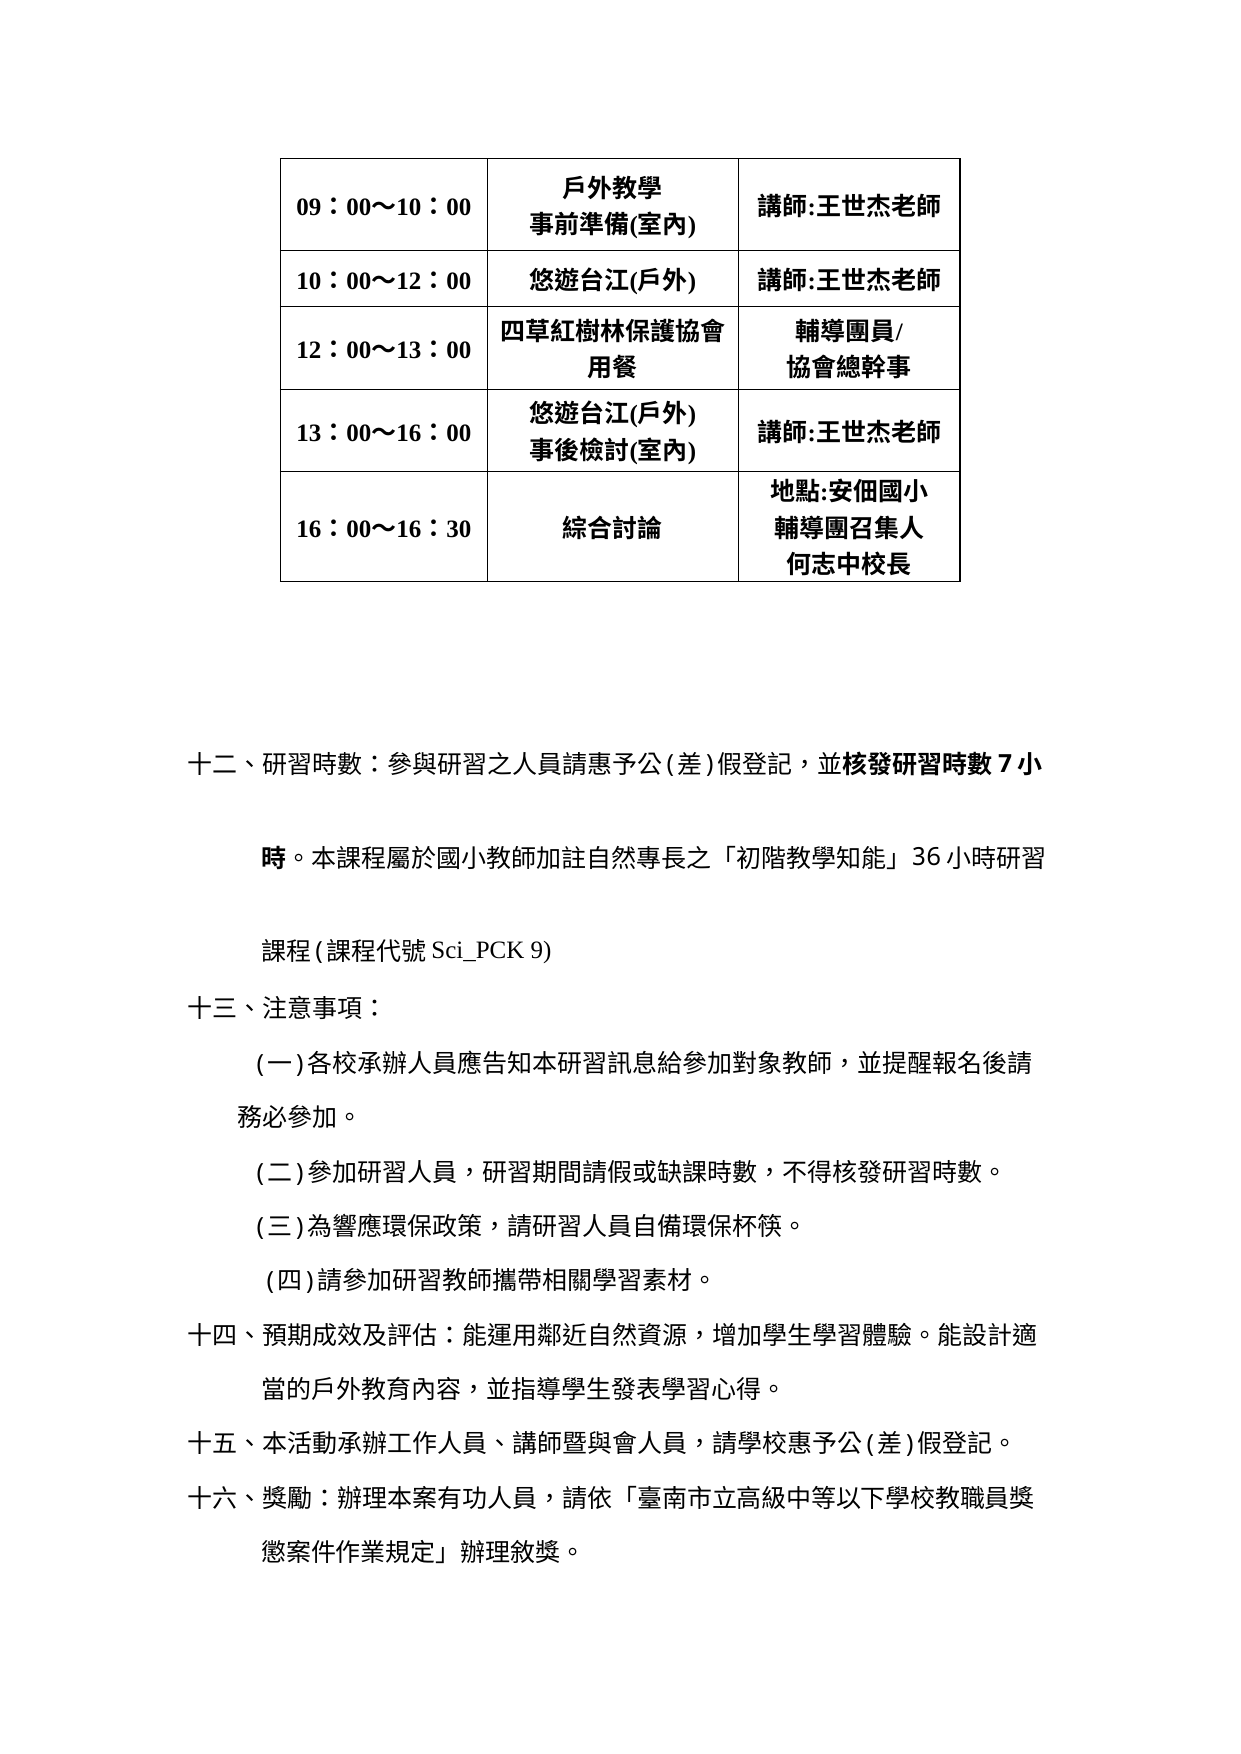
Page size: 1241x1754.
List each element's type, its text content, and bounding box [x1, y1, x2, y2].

table_cell 09：00〜10：00 [281, 159, 487, 250]
table_cell 悠遊台江(戶外) [488, 251, 738, 306]
text (四)請參加研習教師攜帶相關學習素材。 [187, 1261, 1053, 1297]
text (三)為響應環保政策，請研習人員自備環保杯筷。 [237, 1206, 1053, 1243]
table_cell 講師:王世杰老師 [739, 390, 959, 471]
table_cell 10：00〜12：00 [281, 251, 487, 306]
table_cell 輔導團員/ 協會總幹事 [739, 307, 959, 388]
table_cell 12：00〜13：00 [281, 307, 487, 388]
text 十五、本活動承辦工作人員、講師暨與會人員，請學校惠予公(差)假登記。 [187, 1424, 1053, 1460]
table_cell 戶外教學 事前準備(室內) [488, 159, 738, 250]
text (一)各校承辦人員應告知本研習訊息給參加對象教師，並提醒報名後請務必參加。 [237, 1043, 1053, 1134]
table_cell 講師:王世杰老師 [739, 251, 959, 306]
table_cell 四草紅樹林保護協會 用餐 [488, 307, 738, 388]
table_cell 16：00〜16：30 [281, 472, 487, 581]
text 十四、預期成效及評估：能運用鄰近自然資源，增加學生學習體驗。能設計適當的戶外教育內容，並指導學生發表學習心得。 [187, 1315, 1053, 1406]
table_cell 13：00〜16：00 [281, 390, 487, 471]
table_cell 講師:王世杰老師 [739, 159, 959, 250]
text 十三、注意事項： [187, 989, 1053, 1025]
table_cell 綜合討論 [488, 472, 738, 581]
text (二)參加研習人員，研習期間請假或缺課時數，不得核發研習時數。 [237, 1152, 1053, 1188]
table_cell 地點:安佃國小 輔導團召集人 何志中校長 [739, 472, 959, 581]
text 十六、獎勵：辦理本案有功人員，請依「臺南市立高級中等以下學校教職員獎懲案件作業規定」辦理敘獎。 [187, 1478, 1053, 1569]
text 十二、研習時數：參與研習之人員請惠予公(差)假登記，並核發研習時數7小時。本課程屬於國小教師加註自然專長之「初階教學知能」36小時研習課程(課程代號Sci_PCK 9) [187, 721, 1053, 971]
table_cell 悠遊台江(戶外) 事後檢討(室內) [488, 390, 738, 471]
